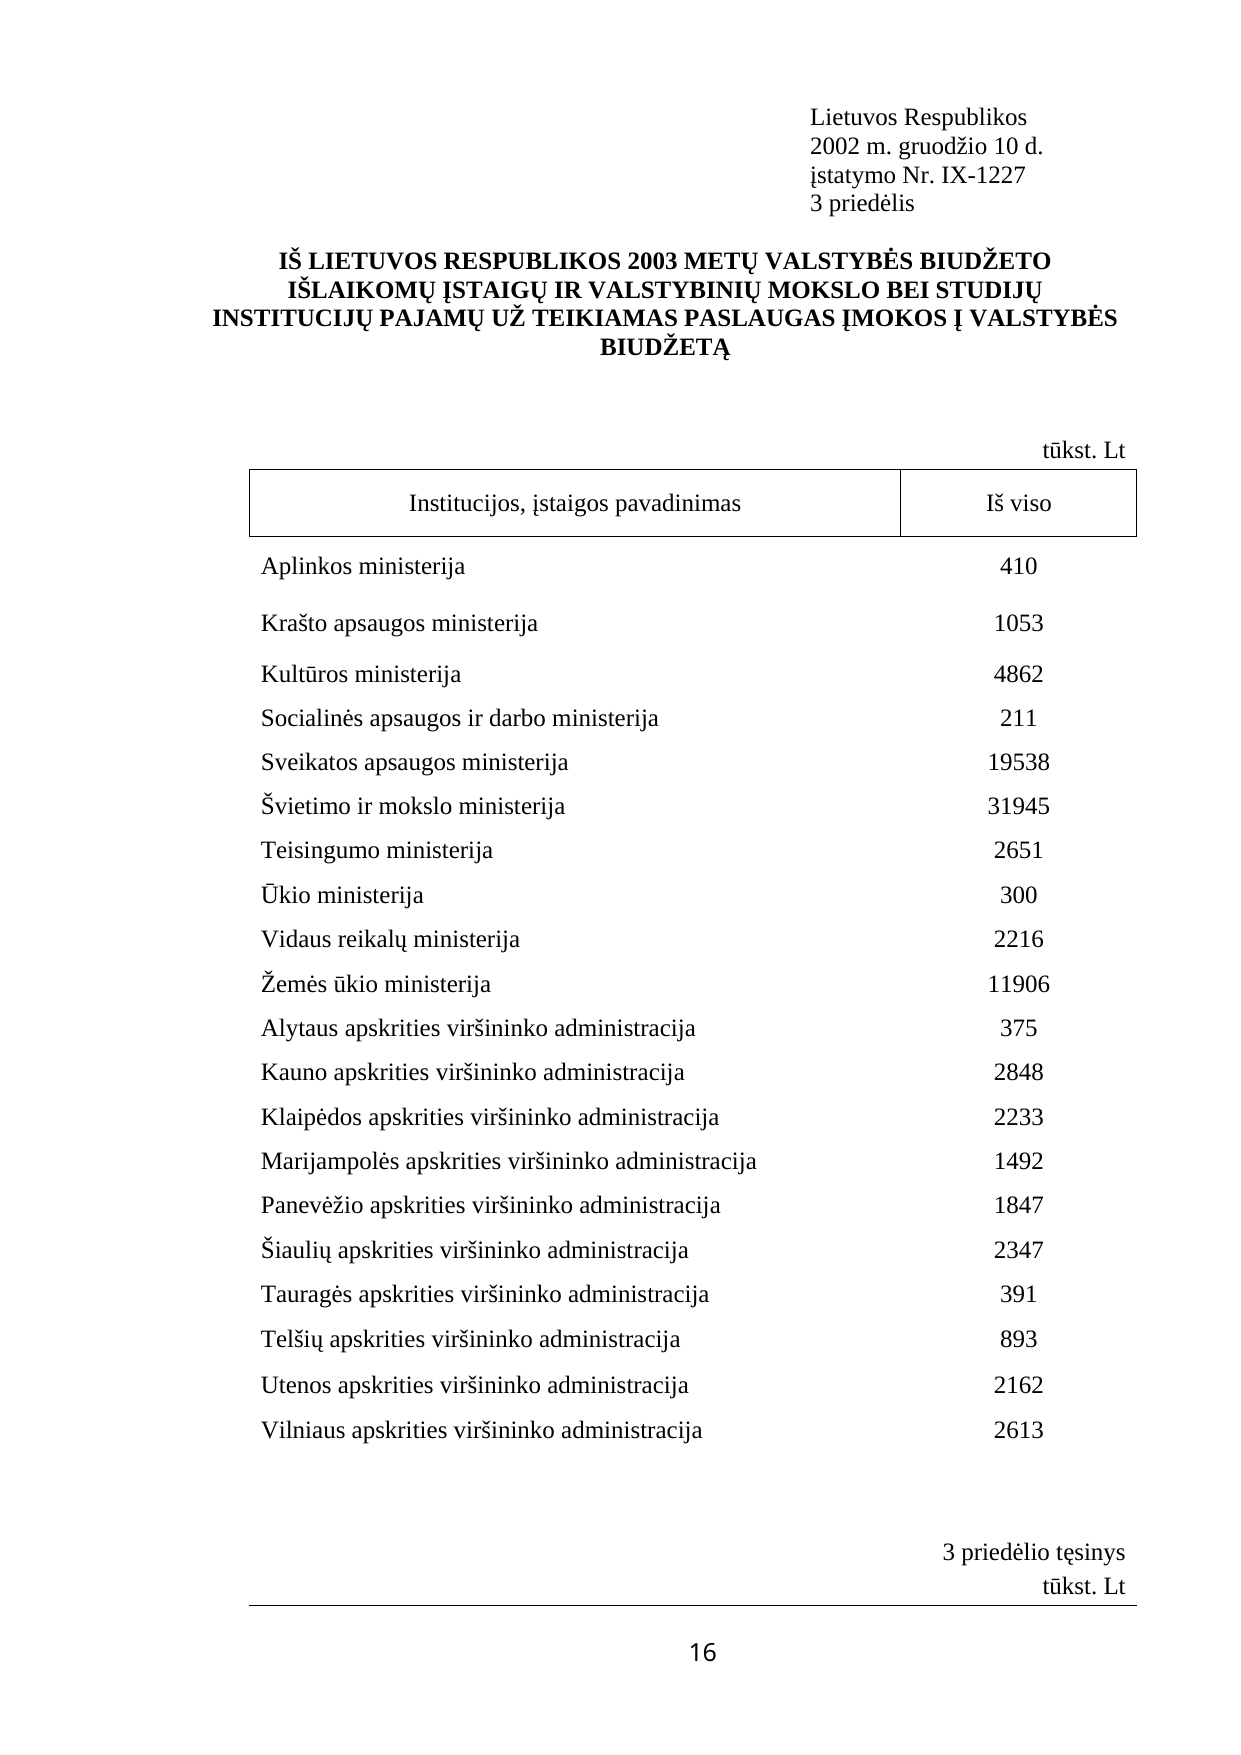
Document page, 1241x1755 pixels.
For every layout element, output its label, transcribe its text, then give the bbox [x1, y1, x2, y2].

text Lietuvos Respublikos [210, 102, 1120, 131]
table_cell Krašto apsaugos ministerija [249, 594, 901, 651]
table_cell 375 [901, 1006, 1137, 1049]
text 2002 m. gruodžio 10 d. [210, 131, 1120, 160]
table_cell Panevėžio apskrities viršininko administracija [249, 1182, 901, 1227]
table_cell 2233 [901, 1094, 1137, 1139]
table_cell Vidaus reikalų ministerija [249, 916, 901, 961]
table_cell Ūkio ministerija [249, 873, 901, 916]
table_cell Institucijos, įstaigos pavadinimas [250, 470, 900, 536]
table_cell 391 [901, 1272, 1137, 1316]
table_cell Iš viso [901, 470, 1136, 536]
table_cell 4862 [901, 651, 1137, 696]
text 3 priedėlis [210, 188, 1120, 217]
table_cell Tauragės apskrities viršininko administracija [249, 1272, 901, 1316]
table_cell 2651 [901, 828, 1137, 872]
table_cell Kultūros ministerija [249, 651, 901, 696]
text įstatymo Nr. IX-1227 [210, 160, 1120, 188]
table_cell 2347 [901, 1228, 1137, 1272]
table_cell Alytaus apskrities viršininko administracija [249, 1006, 901, 1049]
table_cell Telšių apskrities viršininko administracija [249, 1316, 901, 1362]
table_cell 19538 [901, 740, 1137, 783]
subtitle IŠ LIETUVOS RESPUBLIKOS 2003 METŲ VALSTYBĖS BIUDŽETO IŠLAIKOMŲ ĮSTAIGŲ IR VALSTYBINIŲ MOKSLO BEI STUDIJŲ INSTITUCIJŲ PAJAMŲ UŽ TEIKIAMAS PASLAUGAS ĮMOKOS Į VALSTYBĖS BIUDŽETĄ [210, 246, 1120, 361]
table_cell 893 [901, 1316, 1137, 1362]
table_cell Kauno apskrities viršininko administracija [249, 1049, 901, 1094]
table_header [249, 390, 1137, 429]
table_cell 300 [901, 873, 1137, 916]
table_cell 2613 [901, 1408, 1137, 1451]
table_cell Teisingumo ministerija [249, 828, 901, 872]
table_cell Socialinės apsaugos ir darbo ministerija [249, 696, 901, 740]
table_cell Marijampolės apskrities viršininko administracija [249, 1139, 901, 1182]
table_cell tūkst. Lt [249, 1566, 1137, 1605]
table_cell 1492 [901, 1139, 1137, 1182]
table_cell 211 [901, 696, 1137, 740]
table_cell 410 [901, 537, 1137, 594]
table_cell Žemės ūkio ministerija [249, 961, 901, 1006]
table_cell 11906 [901, 961, 1137, 1006]
table_cell 31945 [901, 783, 1137, 827]
table_cell 3 priedėlio tęsinys [249, 1451, 1137, 1566]
table_cell Šiaulių apskrities viršininko administracija [249, 1228, 901, 1272]
table_cell tūkst. Lt [249, 429, 1137, 469]
table_cell Klaipėdos apskrities viršininko administracija [249, 1094, 901, 1139]
table_cell 2216 [901, 916, 1137, 961]
table_cell Vilniaus apskrities viršininko administracija [249, 1408, 901, 1451]
table_cell 2162 [901, 1362, 1137, 1408]
table_cell 1847 [901, 1182, 1137, 1227]
table_cell 1053 [901, 594, 1137, 651]
table_cell Utenos apskrities viršininko administracija [249, 1362, 901, 1408]
table_cell Sveikatos apsaugos ministerija [249, 740, 901, 783]
table_cell 2848 [901, 1049, 1137, 1094]
table_cell Švietimo ir mokslo ministerija [249, 783, 901, 827]
table_cell Aplinkos ministerija [249, 537, 901, 594]
